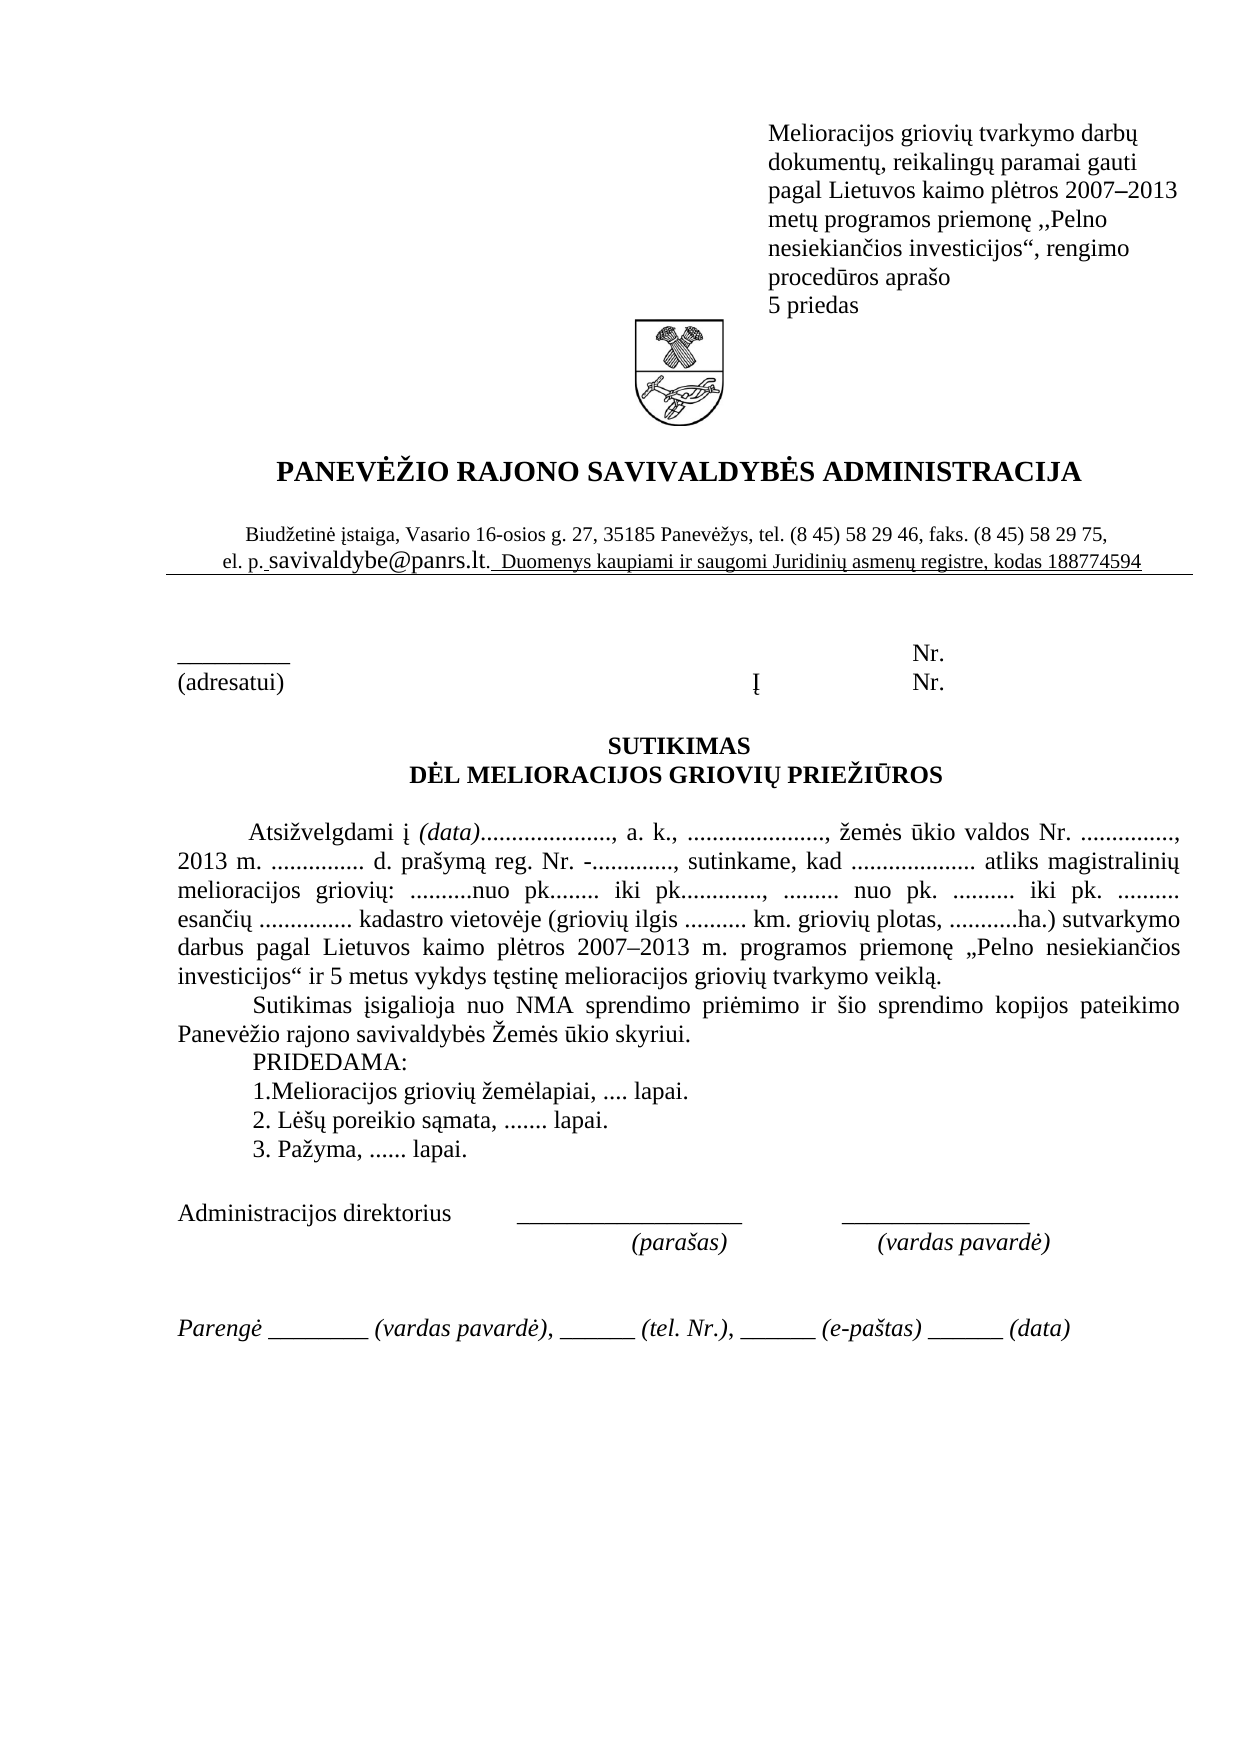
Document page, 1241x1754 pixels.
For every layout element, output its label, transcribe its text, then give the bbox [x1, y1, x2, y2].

table_cell Nr. [901, 638, 974, 667]
table_cell Į [735, 667, 760, 702]
text 3. Pažyma, ...... lapai. [177, 1134, 1181, 1162]
text Sutikimas įsigalioja nuo NMA sprendimo priėmimo ir šio sprendimo kopijos pateikimo Panevėžio rajono savivaldybės Žemės ūkio skyriui. [177, 990, 1181, 1047]
text 5 priedas [768, 291, 1181, 319]
table_cell Nr. [901, 667, 974, 702]
table_cell _________ (adresatui) [166, 638, 735, 702]
table_cell [975, 638, 1202, 667]
table_cell [975, 667, 1202, 702]
text 2. Lėšų poreikio sąmata, ....... lapai. [177, 1105, 1181, 1134]
table_header [1193, 574, 1202, 638]
table_cell [735, 638, 760, 667]
table_cell [760, 638, 901, 667]
text PANEVĖŽIO RAJONO SAVIVALDYBĖS ADMINISTRACIJA [177, 454, 1181, 488]
text PRIDEDAMA: [177, 1047, 1181, 1076]
text el. p. savivaldybe@panrs.lt. Duomenys kaupiami ir saugomi Juridinių asmenų registre, kodas 188774594 [177, 546, 1181, 574]
text Biudžetinė įstaiga, Vasario 16-osios g. 27, 35185 Panevėžys, tel. (8 45) 58 29 46, faks. (8 45) 58 29 75, [177, 521, 1181, 546]
text Administracijos direktorius __________________ _______________ [177, 1198, 1181, 1227]
text DĖL MELIORACIJOS GRIOVIŲ PRIEŽIŪROS [177, 760, 1181, 789]
text SUTIKIMAS [177, 731, 1181, 760]
table_header [166, 575, 1192, 638]
text Melioracijos griovių tvarkymo darbų dokumentų, reikalingų paramai gauti pagal Lietuvos kaimo plėtros 2007–2013 metų programos priemonę ,,Pelno nesiekiančios investicijos“, rengimo procedūros aprašo [768, 118, 1181, 291]
table_cell [760, 667, 901, 702]
text Parengė ________ (vardas pavardė), ______ (tel. Nr.), ______ (e-paštas) ______ (data) [177, 1313, 1181, 1342]
text Atsižvelgdami į (data)....................., a. k., ......................, žemės ūkio valdos Nr. ..............., 2013 m. ............... d. prašymą reg. Nr. -............., sutinkame, kad .................... atliks magistralinių melioracijos griovių: ..........nuo pk........ iki pk............., ......... nuo pk. .......... iki pk. .......... esančių ............... kadastro vietovėje (griovių ilgis .......... km. griovių plotas, ...........ha.) sutvarkymo darbus pagal Lietuvos kaimo plėtros 2007–2013 m. programos priemonę „Pelno nesiekiančios investicijos“ ir 5 metus vykdys tęstinę melioracijos griovių tvarkymo veiklą. [177, 817, 1181, 990]
text 1.Melioracijos griovių žemėlapiai, .... lapai. [177, 1076, 1181, 1105]
text (parašas) (vardas pavardė) [177, 1227, 1181, 1256]
